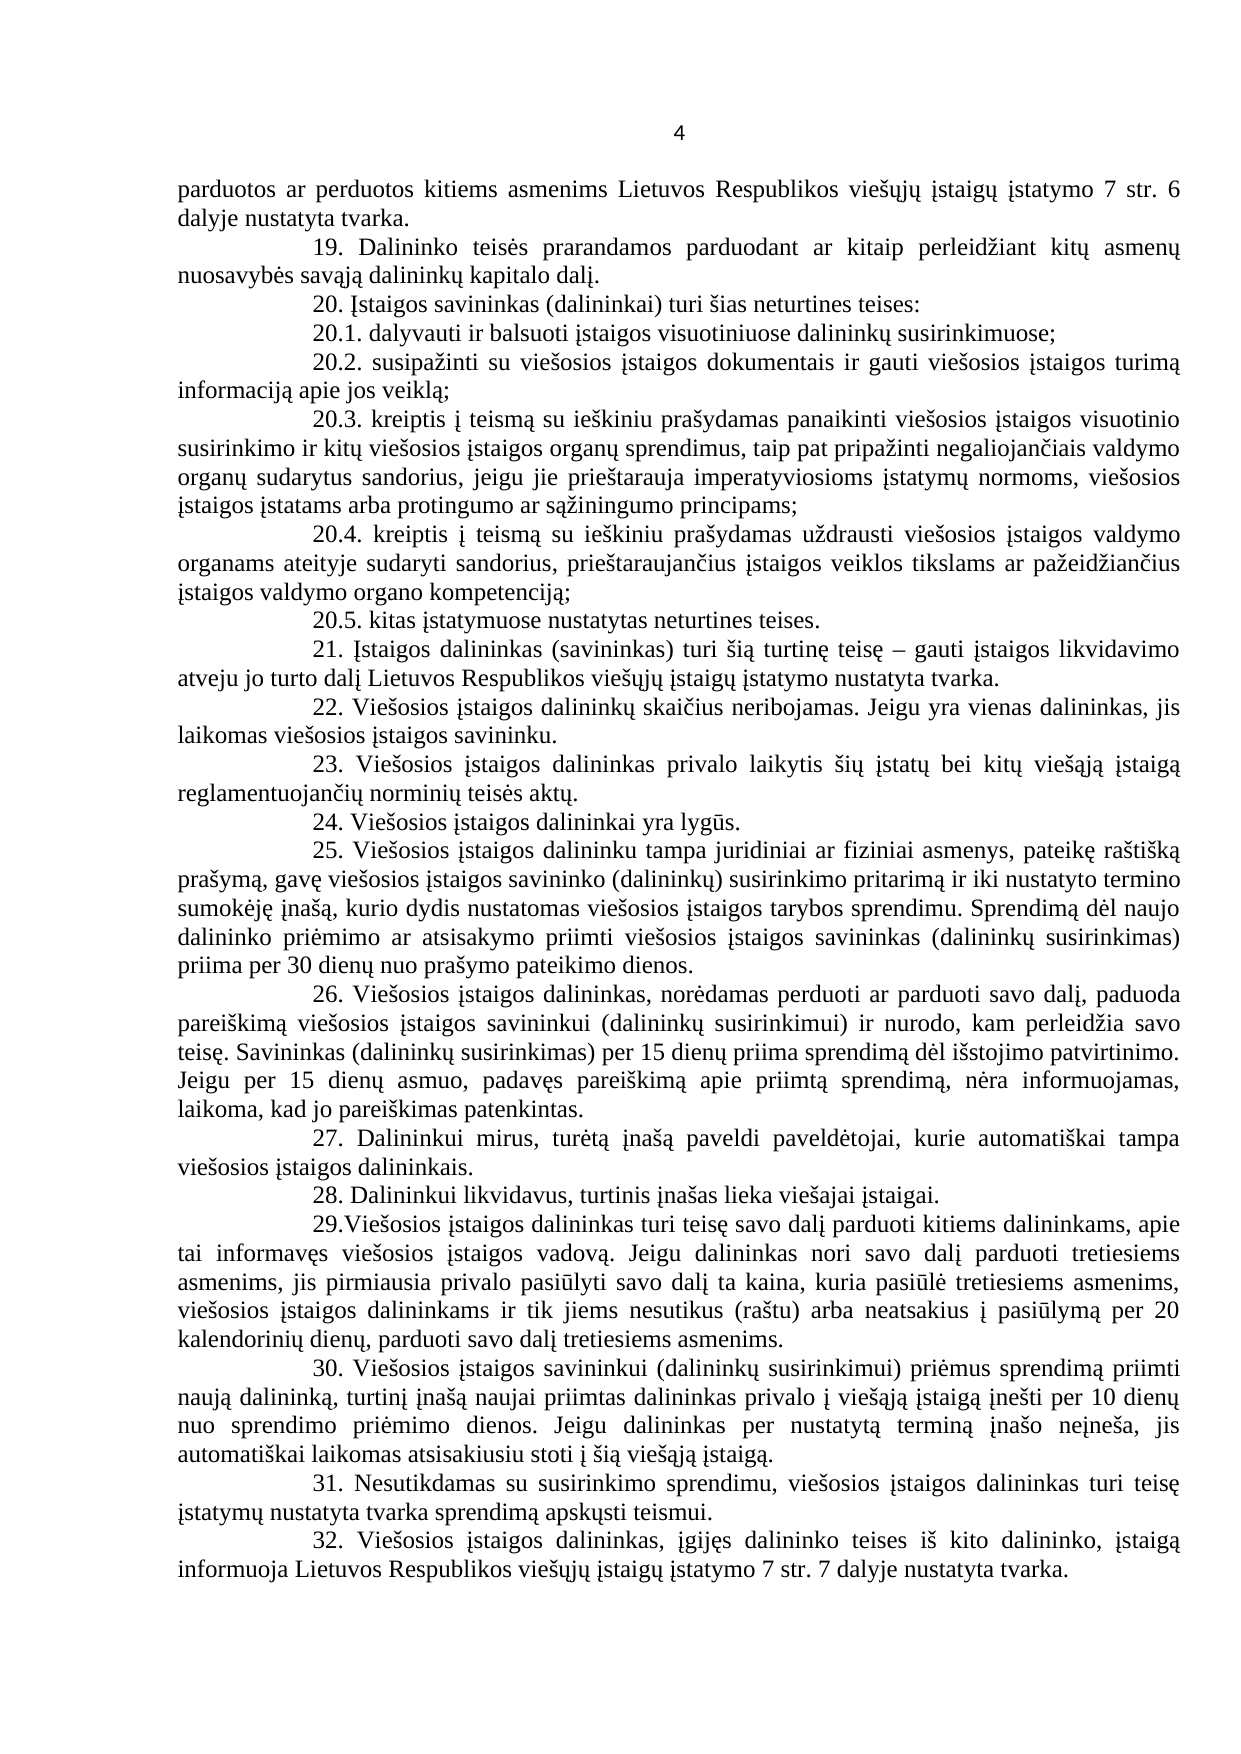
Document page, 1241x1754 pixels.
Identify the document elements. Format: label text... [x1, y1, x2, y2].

text 20.5. kitas įstatymuose nustatytas neturtines teises. [177, 605, 1181, 634]
text 26. Viešosios įstaigos dalininkas, norėdamas perduoti ar parduoti savo dalį, paduoda pareiškimą viešosios įstaigos savininkui (dalininkų susirinkimui) ir nurodo, kam perleidžia savo teisę. Savininkas (dalininkų susirinkimas) per 15 dienų priima sprendimą dėl išstojimo patvirtinimo. Jeigu per 15 dienų asmuo, padavęs pareiškimą apie priimtą sprendimą, nėra informuojamas, laikoma, kad jo pareiškimas patenkintas. [177, 979, 1181, 1123]
text 20. Įstaigos savininkas (dalininkai) turi šias neturtines teises: [177, 289, 1181, 318]
text 28. Dalininkui likvidavus, turtinis įnašas lieka viešajai įstaigai. [177, 1180, 1181, 1209]
text parduotos ar perduotos kitiems asmenims Lietuvos Respublikos viešųjų įstaigų įstatymo 7 str. 6 dalyje nustatyta tvarka. [177, 174, 1181, 232]
text 23. Viešosios įstaigos dalininkas privalo laikytis šių įstatų bei kitų viešąją įstaigą reglamentuojančių norminių teisės aktų. [177, 749, 1181, 807]
text 29.Viešosios įstaigos dalininkas turi teisę savo dalį parduoti kitiems dalininkams, apie tai informavęs viešosios įstaigos vadovą. Jeigu dalininkas nori savo dalį parduoti tretiesiems asmenims, jis pirmiausia privalo pasiūlyti savo dalį ta kaina, kuria pasiūlė tretiesiems asmenims, viešosios įstaigos dalininkams ir tik jiems nesutikus (raštu) arba neatsakius į pasiūlymą per 20 kalendorinių dienų, parduoti savo dalį tretiesiems asmenims. [177, 1209, 1181, 1353]
text 32. Viešosios įstaigos dalininkas, įgijęs dalininko teises iš kito dalininko, įstaigą informuoja Lietuvos Respublikos viešųjų įstaigų įstatymo 7 str. 7 dalyje nustatyta tvarka. [177, 1525, 1181, 1583]
text 27. Dalininkui mirus, turėtą įnašą paveldi paveldėtojai, kurie automatiškai tampa viešosios įstaigos dalininkais. [177, 1123, 1181, 1180]
text 25. Viešosios įstaigos dalininku tampa juridiniai ar fiziniai asmenys, pateikę raštišką prašymą, gavę viešosios įstaigos savininko (dalininkų) susirinkimo pritarimą ir iki nustatyto termino sumokėję įnašą, kurio dydis nustatomas viešosios įstaigos tarybos sprendimu. Sprendimą dėl naujo dalininko priėmimo ar atsisakymo priimti viešosios įstaigos savininkas (dalininkų susirinkimas) priima per 30 dienų nuo prašymo pateikimo dienos. [177, 835, 1181, 979]
text 20.2. susipažinti su viešosios įstaigos dokumentais ir gauti viešosios įstaigos turimą informaciją apie jos veiklą; [177, 347, 1181, 404]
text 20.3. kreiptis į teismą su ieškiniu prašydamas panaikinti viešosios įstaigos visuotinio susirinkimo ir kitų viešosios įstaigos organų sprendimus, taip pat pripažinti negaliojančiais valdymo organų sudarytus sandorius, jeigu jie prieštarauja imperatyviosioms įstatymų normoms, viešosios įstaigos įstatams arba protingumo ar sąžiningumo principams; [177, 404, 1181, 519]
text 20.1. dalyvauti ir balsuoti įstaigos visuotiniuose dalininkų susirinkimuose; [177, 318, 1181, 347]
text 30. Viešosios įstaigos savininkui (dalininkų susirinkimui) priėmus sprendimą priimti naują dalininką, turtinį įnašą naujai priimtas dalininkas privalo į viešąją įstaigą įnešti per 10 dienų nuo sprendimo priėmimo dienos. Jeigu dalininkas per nustatytą terminą įnašo neįneša, jis automatiškai laikomas atsisakiusiu stoti į šią viešąją įstaigą. [177, 1353, 1181, 1468]
text 24. Viešosios įstaigos dalininkai yra lygūs. [177, 807, 1181, 835]
text 21. Įstaigos dalininkas (savininkas) turi šią turtinę teisę – gauti įstaigos likvidavimo atveju jo turto dalį Lietuvos Respublikos viešųjų įstaigų įstatymo nustatyta tvarka. [177, 634, 1181, 692]
text 20.4. kreiptis į teismą su ieškiniu prašydamas uždrausti viešosios įstaigos valdymo organams ateityje sudaryti sandorius, prieštaraujančius įstaigos veiklos tikslams ar pažeidžiančius įstaigos valdymo organo kompetenciją; [177, 519, 1181, 605]
text 31. Nesutikdamas su susirinkimo sprendimu, viešosios įstaigos dalininkas turi teisę įstatymų nustatyta tvarka sprendimą apskųsti teismui. [177, 1468, 1181, 1525]
text 19. Dalininko teisės prarandamos parduodant ar kitaip perleidžiant kitų asmenų nuosavybės savąją dalininkų kapitalo dalį. [177, 232, 1181, 289]
text 22. Viešosios įstaigos dalininkų skaičius neribojamas. Jeigu yra vienas dalininkas, jis laikomas viešosios įstaigos savininku. [177, 692, 1181, 749]
